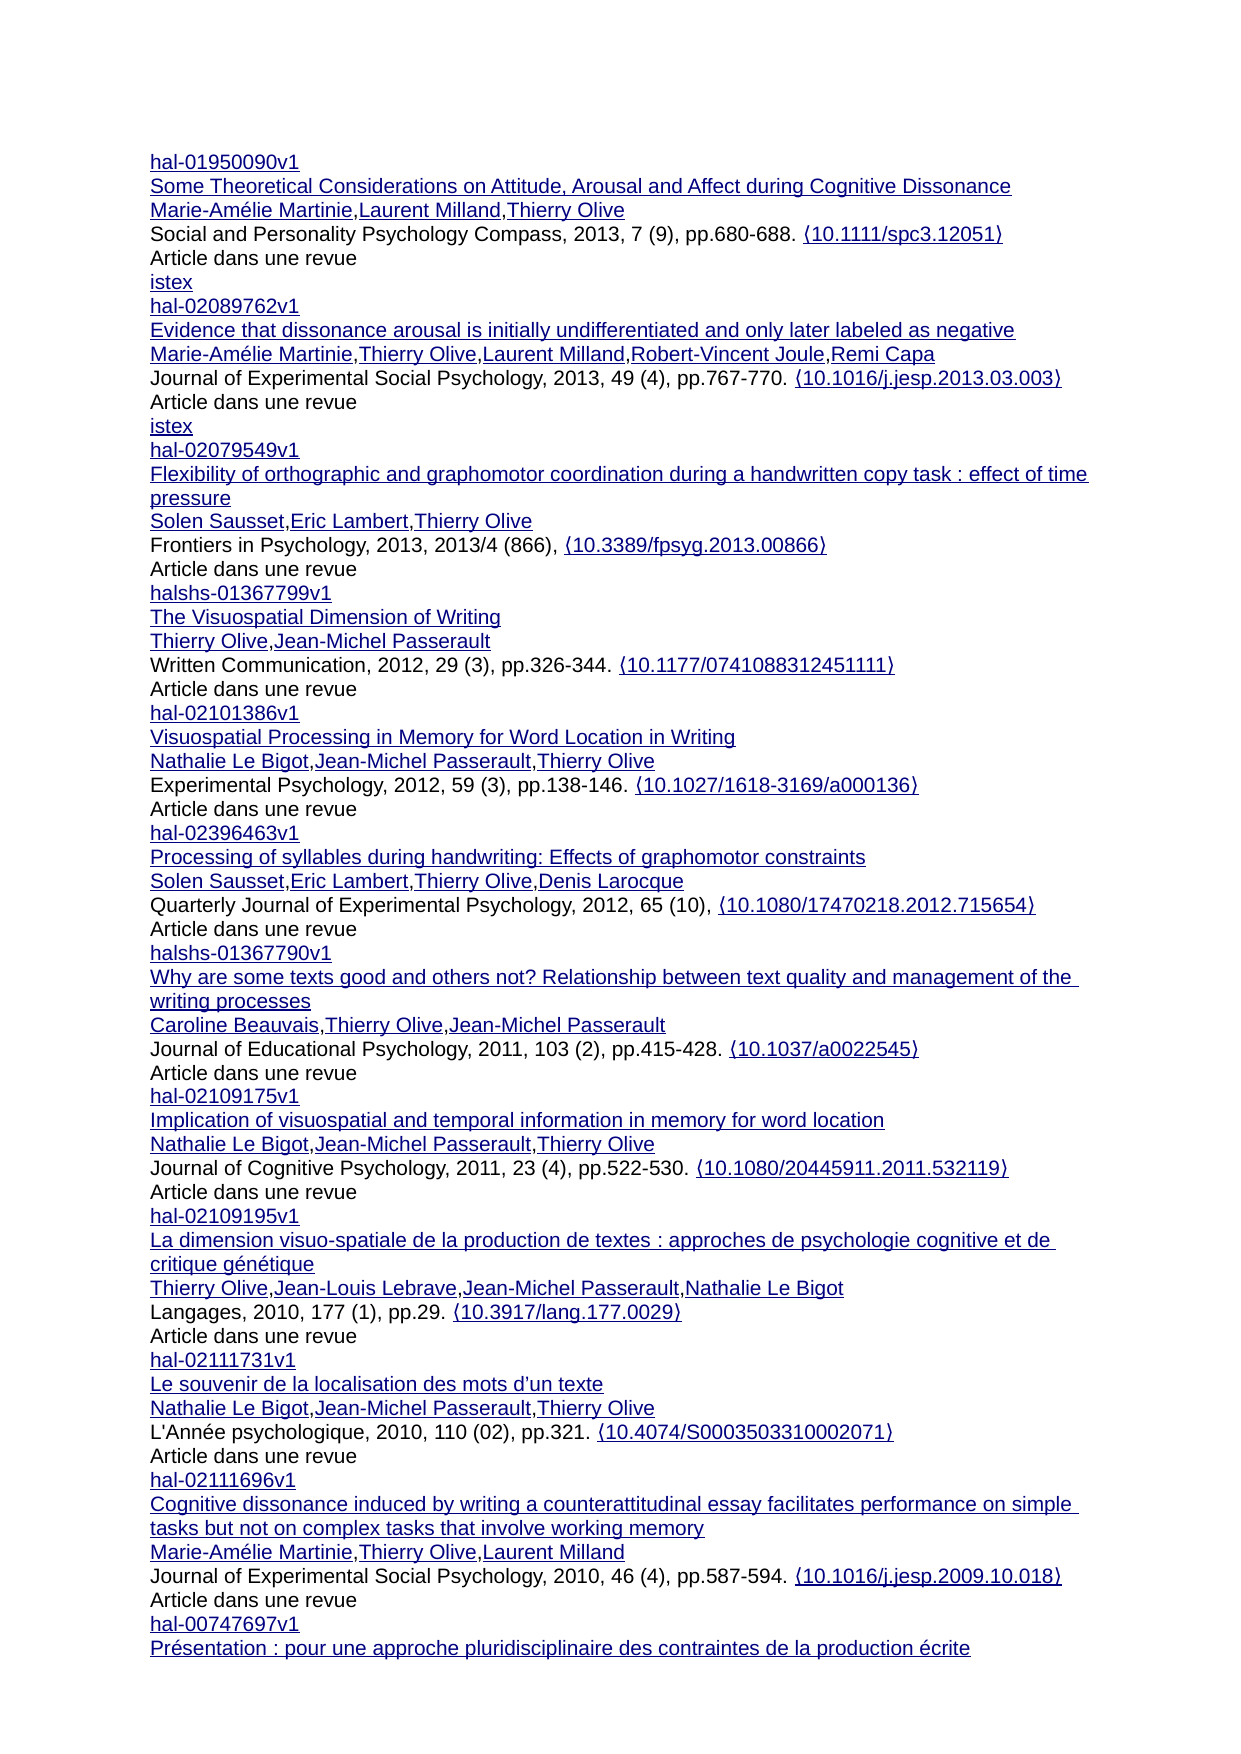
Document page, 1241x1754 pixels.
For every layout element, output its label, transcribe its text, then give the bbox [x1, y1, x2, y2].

table_cell Evidence that dissonance arousal is initially undifferentiated and only later labeled as negative Marie-Amélie Martinie,Thierry Olive,Laurent Milland,Robert-Vincent Joule,Remi Capa Journal of Experimental Social Psychology, 2013, 49 (4), pp.767-770. ⟨10.1016/j.jesp.2013.03.003⟩ Article dans une revue istex hal-02079549v1 [150, 318, 1090, 461]
table_cell The Visuospatial Dimension of Writing Thierry Olive,Jean-Michel Passerault Written Communication, 2012, 29 (3), pp.326-344. ⟨10.1177/0741088312451111⟩ Article dans une revue hal-02101386v1 [150, 605, 1090, 725]
table_cell Cognitive dissonance induced by writing a counterattitudinal essay facilitates performance on simple tasks but not on complex tasks that involve working memory Marie-Amélie Martinie,Thierry Olive,Laurent Milland Journal of Experimental Social Psychology, 2010, 46 (4), pp.587-594. ⟨10.1016/j.jesp.2009.10.018⟩ Article dans une revue hal-00747697v1 [150, 1492, 1090, 1635]
table_cell hal-01950090v1 [150, 150, 1090, 174]
table_cell Le souvenir de la localisation des mots d’un texte Nathalie Le Bigot,Jean-Michel Passerault,Thierry Olive L'Année psychologique, 2010, 110 (02), pp.321. ⟨10.4074/S0003503310002071⟩ Article dans une revue hal-02111696v1 [150, 1372, 1090, 1492]
table_cell Implication of visuospatial and temporal information in memory for word location Nathalie Le Bigot,Jean-Michel Passerault,Thierry Olive Journal of Cognitive Psychology, 2011, 23 (4), pp.522-530. ⟨10.1080/20445911.2011.532119⟩ Article dans une revue hal-02109195v1 [150, 1108, 1090, 1228]
table_cell Flexibility of orthographic and graphomotor coordination during a handwritten copy task : effect of time pressure Solen Sausset,Eric Lambert,Thierry Olive Frontiers in Psychology, 2013, 2013/4 (866), ⟨10.3389/fpsyg.2013.00866⟩ Article dans une revue halshs-01367799v1 [150, 461, 1090, 605]
table_cell Some Theoretical Considerations on Attitude, Arousal and Affect during Cognitive Dissonance Marie-Amélie Martinie,Laurent Milland,Thierry Olive Social and Personality Psychology Compass, 2013, 7 (9), pp.680-688. ⟨10.1111/spc3.12051⟩ Article dans une revue istex hal-02089762v1 [150, 174, 1090, 318]
table_cell Présentation : pour une approche pluridisciplinaire des contraintes de la production écrite [150, 1635, 1090, 1659]
table_cell La dimension visuo-spatiale de la production de textes : approches de psychologie cognitive et de critique génétique Thierry Olive,Jean-Louis Lebrave,Jean-Michel Passerault,Nathalie Le Bigot Langages, 2010, 177 (1), pp.29. ⟨10.3917/lang.177.0029⟩ Article dans une revue hal-02111731v1 [150, 1228, 1090, 1372]
table_cell Visuospatial Processing in Memory for Word Location in Writing Nathalie Le Bigot,Jean-Michel Passerault,Thierry Olive Experimental Psychology, 2012, 59 (3), pp.138-146. ⟨10.1027/1618-3169/a000136⟩ Article dans une revue hal-02396463v1 [150, 725, 1090, 845]
table_cell Processing of syllables during handwriting: Effects of graphomotor constraints Solen Sausset,Eric Lambert,Thierry Olive,Denis Larocque Quarterly Journal of Experimental Psychology, 2012, 65 (10), ⟨10.1080/17470218.2012.715654⟩ Article dans une revue halshs-01367790v1 [150, 845, 1090, 964]
table_cell Why are some texts good and others not? Relationship between text quality and management of the writing processes Caroline Beauvais,Thierry Olive,Jean-Michel Passerault Journal of Educational Psychology, 2011, 103 (2), pp.415-428. ⟨10.1037/a0022545⟩ Article dans une revue hal-02109175v1 [150, 965, 1090, 1108]
